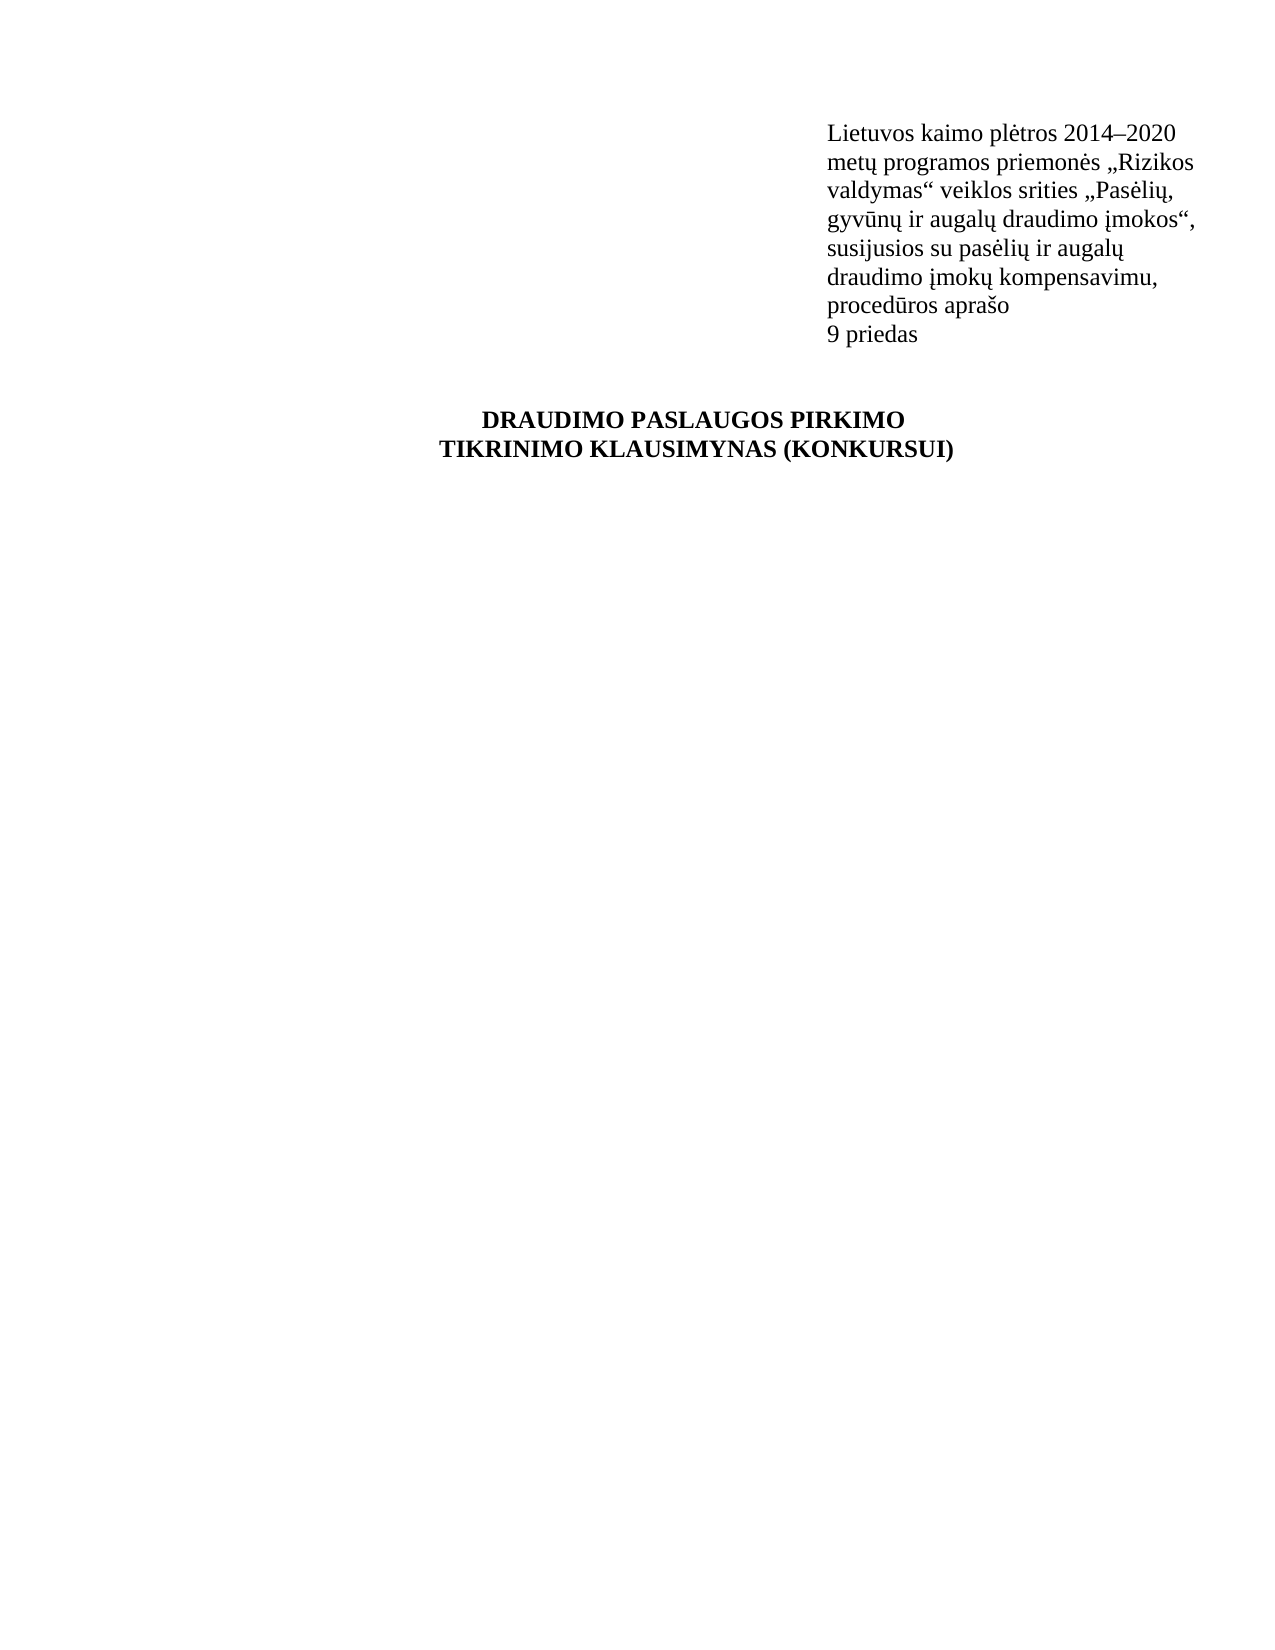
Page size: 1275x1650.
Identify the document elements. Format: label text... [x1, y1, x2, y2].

text 9 priedas [827, 319, 1216, 348]
text DRAUDIMO PASLAUGOS PIRKIMO [177, 406, 1216, 434]
text Lietuvos kaimo plėtros 2014–2020 metų programos priemonės „Rizikos valdymas“ veiklos srities „Pasėlių, gyvūnų ir augalų draudimo įmokos“, susijusios su pasėlių ir augalų draudimo įmokų kompensavimu, procedūros aprašo [827, 118, 1216, 319]
text TIKRINIMO KLAUSIMYNAS (KONKURSUI) [177, 434, 1216, 463]
